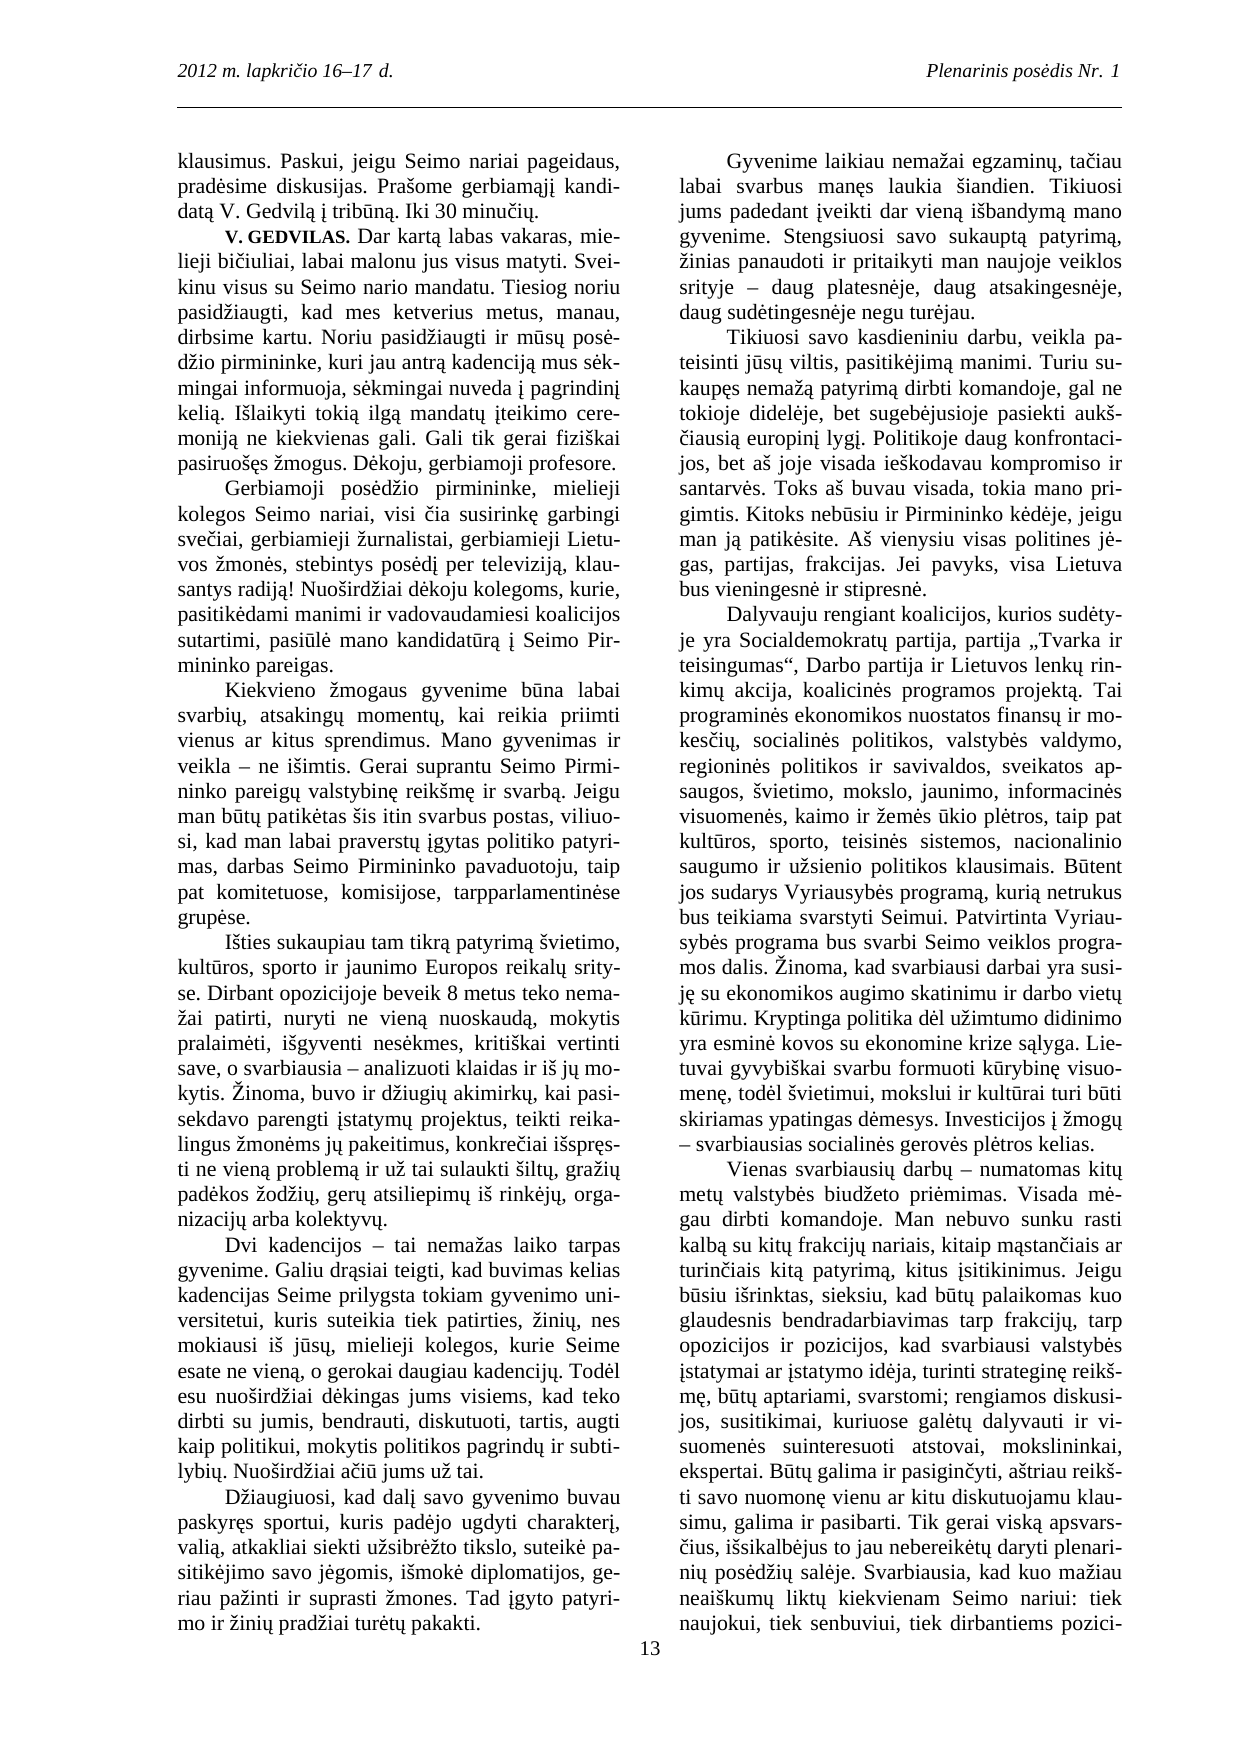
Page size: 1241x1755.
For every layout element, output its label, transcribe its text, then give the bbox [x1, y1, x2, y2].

text Džiau­giuo­si, kad da­lį sa­vo gy­ve­ni­mo bu­vau pa­sky­ręs spor­tui, ku­ris pa­dė­jo ug­dy­ti cha­rak­te­rį, va­lią, at­kak­liai siek­ti už­si­brėž­to tiks­lo, su­tei­kė pa­si­ti­kė­ji­mo sa­vo jė­go­mis, iš­mo­kė di­plo­ma­ti­jos, ge­riau pa­žin­ti ir su­pras­ti žmo­nes. Tad įgy­to pa­ty­ri­mo ir ži­nių pra­džiai tu­rė­tų pa­kak­ti. [177, 1484, 620, 1635]
text Ger­bia­mo­ji po­sė­džio pir­mi­nin­ke, mie­lie­ji ko­le­gos Sei­mo na­riai, vi­si čia su­si­rin­kę gar­bin­gi sve­čiai, ger­bia­mie­ji žur­na­lis­tai, ger­bia­mie­ji Lie­tu­vos žmo­nės, ste­bin­tys po­sė­dį per te­le­vi­zi­ją, klau­san­tys ra­di­ją! Nuo­šir­džiai dė­ko­ju ko­le­goms, ku­rie, pa­si­ti­kė­da­mi ma­ni­mi ir va­do­vau­da­mie­si ko­a­li­ci­jos su­tar­ti­mi, pa­siū­lė ma­no kan­di­da­tū­rą į Sei­mo Pir­mi­nin­ko pa­rei­gas. [177, 475, 620, 677]
text Iš­ties su­kau­piau tam tik­rą pa­ty­ri­mą švie­ti­mo, kul­tū­ros, spor­to ir jau­ni­mo Eu­ro­pos rei­ka­lų sri­ty­se. Dir­bant opo­zi­ci­jo­je be­veik 8 me­tus te­ko ne­ma­žai pa­tir­ti, nu­ry­ti ne vie­ną nuos­kau­dą, mo­ky­tis pra­lai­mė­ti, iš­gy­ven­ti ne­sėk­mes, kri­tiš­kai ver­tin­ti sa­ve, o svar­biau­sia – ana­li­zuo­ti klai­das ir iš jų mo­ky­tis. Ži­no­ma, bu­vo ir džiu­gių aki­mir­kų, kai pa­si­sek­da­vo pa­reng­ti įsta­ty­mų pro­jek­tus, teik­ti rei­ka­lin­gus žmo­nėms jų pa­kei­ti­mus, kon­kre­čiai iš­spręs­ti ne vie­ną pro­ble­mą ir už tai su­lauk­ti šil­tų, gra­žių pa­dė­kos žo­džių, ge­rų at­si­lie­pi­mų iš rin­kė­jų, or­ga­ni­za­ci­jų ar­ba ko­lek­ty­vų. [177, 929, 620, 1232]
text Da­ly­vau­ju ren­giant ko­a­li­ci­jos, ku­rios su­dė­ty­je yra So­cial­de­mok­ra­tų par­ti­ja, par­ti­ja „Tvar­ka ir tei­sin­gu­mas“, Dar­bo par­ti­ja ir Lie­tu­vos len­kų rin­ki­mų ak­ci­ja, ko­a­li­ci­nės pro­gra­mos pro­jek­tą. Tai pro­gra­mi­nės eko­no­mi­kos nuo­sta­tos fi­nan­sų ir mo­kes­čių, so­cia­li­nės po­li­ti­kos, vals­ty­bės val­dy­mo, re­gio­ni­nės po­li­ti­kos ir sa­vi­val­dos, svei­ka­tos ap­sau­gos, švie­ti­mo, moks­lo, jau­ni­mo, in­for­ma­ci­nės vi­suo­me­nės, kai­mo ir že­mės ūkio plėt­ros, taip pat kul­tū­ros, spor­to, tei­si­nės sis­te­mos, na­cio­na­li­nio sau­gu­mo ir už­sie­nio po­li­ti­kos klau­si­mais. Bū­tent jos su­da­rys Vy­riau­sy­bės pro­gra­mą, ku­rią ne­tru­kus bus tei­kia­ma svars­ty­ti Sei­mui. Pa­tvir­tin­ta Vy­riau­sy­bės pro­gra­ma bus svar­bi Sei­mo veik­los pro­gra­mos da­lis. Ži­no­ma, kad svar­biau­si dar­bai yra su­si­ję su eko­no­mi­kos au­gi­mo ska­ti­ni­mu ir dar­bo vie­tų kū­ri­mu. Kryp­tin­ga po­li­ti­ka dėl už­im­tu­mo di­di­ni­mo yra es­mi­nė ko­vos su eko­no­mi­ne kri­ze są­ly­ga. Lie­tu­vai gy­vy­biš­kai svar­bu for­muo­ti kū­ry­bi­nę vi­suo­me­nę, to­dėl švie­ti­mui, moks­lui ir kul­tū­rai tu­ri bū­ti ski­ria­mas ypa­tin­gas dė­me­sys. In­ves­ti­ci­jos į žmo­gų – svar­biau­sias so­cia­li­nės ge­ro­vės plėt­ros ke­lias. [679, 601, 1122, 1156]
text Gy­ve­ni­me lai­kiau ne­ma­žai eg­za­mi­nų, ta­čiau la­bai svar­bus ma­nęs lau­kia šian­dien. Ti­kiuo­si jums pa­de­dant įveik­ti dar vie­ną iš­ban­dy­mą ma­no gy­ve­ni­me. Steng­siuo­si sa­vo su­kaup­tą pa­ty­ri­mą, ži­nias pa­nau­do­ti ir pri­tai­ky­ti man nau­jo­je veik­los sri­ty­je – daug pla­tes­nė­je, daug at­sa­kin­ges­nė­je, daug su­dė­tin­ges­nė­je ne­gu tu­rė­jau. [679, 148, 1122, 324]
text klau­si­mus. Pas­kui, jei­gu Sei­mo na­riai pa­gei­daus, pra­dė­si­me dis­ku­si­jas. Pra­šo­me ger­bia­mą­jį kan­di­da­tą V. Ged­vi­lą į tri­bū­ną. Iki 30 mi­nu­čių. [177, 148, 620, 223]
text Dvi ka­den­ci­jos – tai ne­ma­žas lai­ko tar­pas gy­ve­ni­me. Ga­liu drą­siai teig­ti, kad bu­vi­mas ke­lias ka­den­ci­jas Sei­me pri­lygs­ta to­kiam gy­ve­ni­mo uni­ver­si­te­tui, ku­ris su­tei­kia tiek pa­tir­ties, ži­nių, nes mo­kiau­si iš jū­sų, mie­lie­ji ko­le­gos, ku­rie Sei­me esa­te ne vie­ną, o ge­ro­kai dau­giau ka­den­ci­jų. To­dėl esu nuo­šir­džiai dė­kin­gas jums vi­siems, kad te­ko dirb­ti su ju­mis, ben­drau­ti, dis­ku­tuo­ti, tar­tis, aug­ti kaip po­li­ti­kui, mo­ky­tis po­li­ti­kos pa­grin­dų ir sub­ti­ly­bių. Nuo­šir­džiai ačiū jums už tai. [177, 1232, 620, 1484]
text Kiek­vie­no žmo­gaus gy­ve­ni­me bū­na la­bai svar­bių, at­sa­kin­gų mo­men­tų, kai rei­kia pri­im­ti vie­nus ar ki­tus spren­di­mus. Ma­no gy­ve­ni­mas ir veik­la – ne iš­im­tis. Ge­rai su­pran­tu Sei­mo Pir­mi­nin­ko pa­rei­gų vals­ty­bi­nę reikš­mę ir svar­bą. Jei­gu man bū­tų pa­ti­kė­tas šis itin svar­bus pos­tas, vi­liuo­si, kad man la­bai pra­vers­tų įgy­tas po­li­ti­ko pa­ty­ri­mas, dar­bas Sei­mo Pir­mi­nin­ko pa­va­duo­to­ju, taip pat ko­mi­te­tuo­se, ko­mi­si­jo­se, tarp­par­la­men­ti­nė­se gru­pė­se. [177, 677, 620, 929]
text V. GEDVILAS. Dar kar­tą la­bas va­ka­ras, mie­lie­ji bi­čiu­liai, la­bai ma­lo­nu jus vi­sus ma­ty­ti. Svei­ki­nu vi­sus su Sei­mo na­rio man­da­tu. Tie­siog no­riu pa­si­džiaug­ti, kad mes ket­ve­rius me­tus, ma­nau, dirb­si­me kar­tu. No­riu pa­si­džiaug­ti ir mū­sų po­sė­džio pir­mi­nin­ke, ku­ri jau an­trą ka­den­ci­ją mus sėk­min­gai in­for­muo­ja, sėk­min­gai nu­ve­da į pa­grin­di­nį ke­lią. Iš­lai­ky­ti to­kią il­gą man­da­tų įtei­ki­mo ce­re­mo­ni­ją ne kiek­vie­nas ga­li. Ga­li tik ge­rai fi­ziš­kai pa­si­ruo­šęs žmo­gus. Dė­ko­ju, ger­bia­mo­ji pro­fe­so­re. [177, 223, 620, 475]
text Vie­nas svar­biau­sių dar­bų – nu­ma­to­mas ki­tų me­tų vals­ty­bės biu­dže­to pri­ėmi­mas. Vi­sa­da mė­gau dirb­ti ko­man­do­je. Man ne­bu­vo sun­ku ras­ti kal­bą su ki­tų frak­ci­jų na­riais, ki­taip mąs­tan­čiais ar tu­rin­čiais ki­tą pa­ty­ri­mą, ki­tus įsi­ti­ki­ni­mus. Jei­gu bū­siu iš­rink­tas, siek­siu, kad bū­tų pa­lai­ko­mas kuo glau­des­nis ben­dra­dar­bia­vi­mas tarp frak­ci­jų, tarp opo­zi­ci­jos ir po­zi­ci­jos, kad svar­biau­si vals­ty­bės įsta­ty­mai ar įsta­ty­mo idė­ja, tu­rin­ti stra­te­gi­nę reikš­mę, bū­tų ap­ta­ria­mi, svars­to­mi; ren­gia­mos dis­ku­si­jos, su­si­ti­ki­mai, ku­riuo­se ga­lė­tų da­ly­vau­ti ir vi­suo­me­nės su­in­te­re­suo­ti at­sto­vai, moks­li­nin­kai, eks­per­tai. Bū­tų ga­li­ma ir pa­si­gin­čy­ti, ašt­riau reikš­ti sa­vo nuo­mo­nę vie­nu ar ki­tu dis­ku­tuo­ja­mu klau­si­mu, ga­li­ma ir pa­si­bar­ti. Tik ge­rai vis­ką ap­svars­čius, iš­si­kal­bė­jus to jau ne­be­rei­kė­tų da­ry­ti ple­na­ri­nių po­sė­džių sa­lė­je. Svar­biau­sia, kad kuo ma­žiau ne­aiš­ku­mų lik­tų kiek­vie­nam Sei­mo na­riui: tiek nau­jo­kui, tiek sen­bu­viui, tiek dir­ban­tiems po­zi­ci­ [679, 1156, 1122, 1635]
text Ti­kiuo­si sa­vo kas­die­ni­niu dar­bu, veik­la pa­tei­sin­ti jū­sų vil­tis, pa­si­ti­kė­ji­mą ma­ni­mi. Tu­riu su­kau­pęs ne­ma­žą pa­ty­ri­mą dirb­ti ko­man­do­je, gal ne to­kio­je di­de­lė­je, bet su­ge­bė­ju­sio­je pa­siek­ti aukš­čiau­sią eu­ro­pi­nį ly­gį. Po­li­ti­ko­je daug kon­fron­ta­ci­jos, bet aš jo­je vi­sa­da ieš­ko­da­vau kom­pro­mi­so ir san­tar­vės. Toks aš bu­vau vi­sa­da, to­kia ma­no pri­gim­tis. Ki­toks ne­bū­siu ir Pir­mi­nin­ko kė­dė­je, jei­gu man ją pa­ti­kė­si­te. Aš vie­ny­siu vi­sas po­li­ti­nes jė­gas, par­ti­jas, frak­ci­jas. Jei pa­vyks, vi­sa Lie­tu­va bus vie­nin­ges­nė ir stip­res­nė. [679, 324, 1122, 601]
